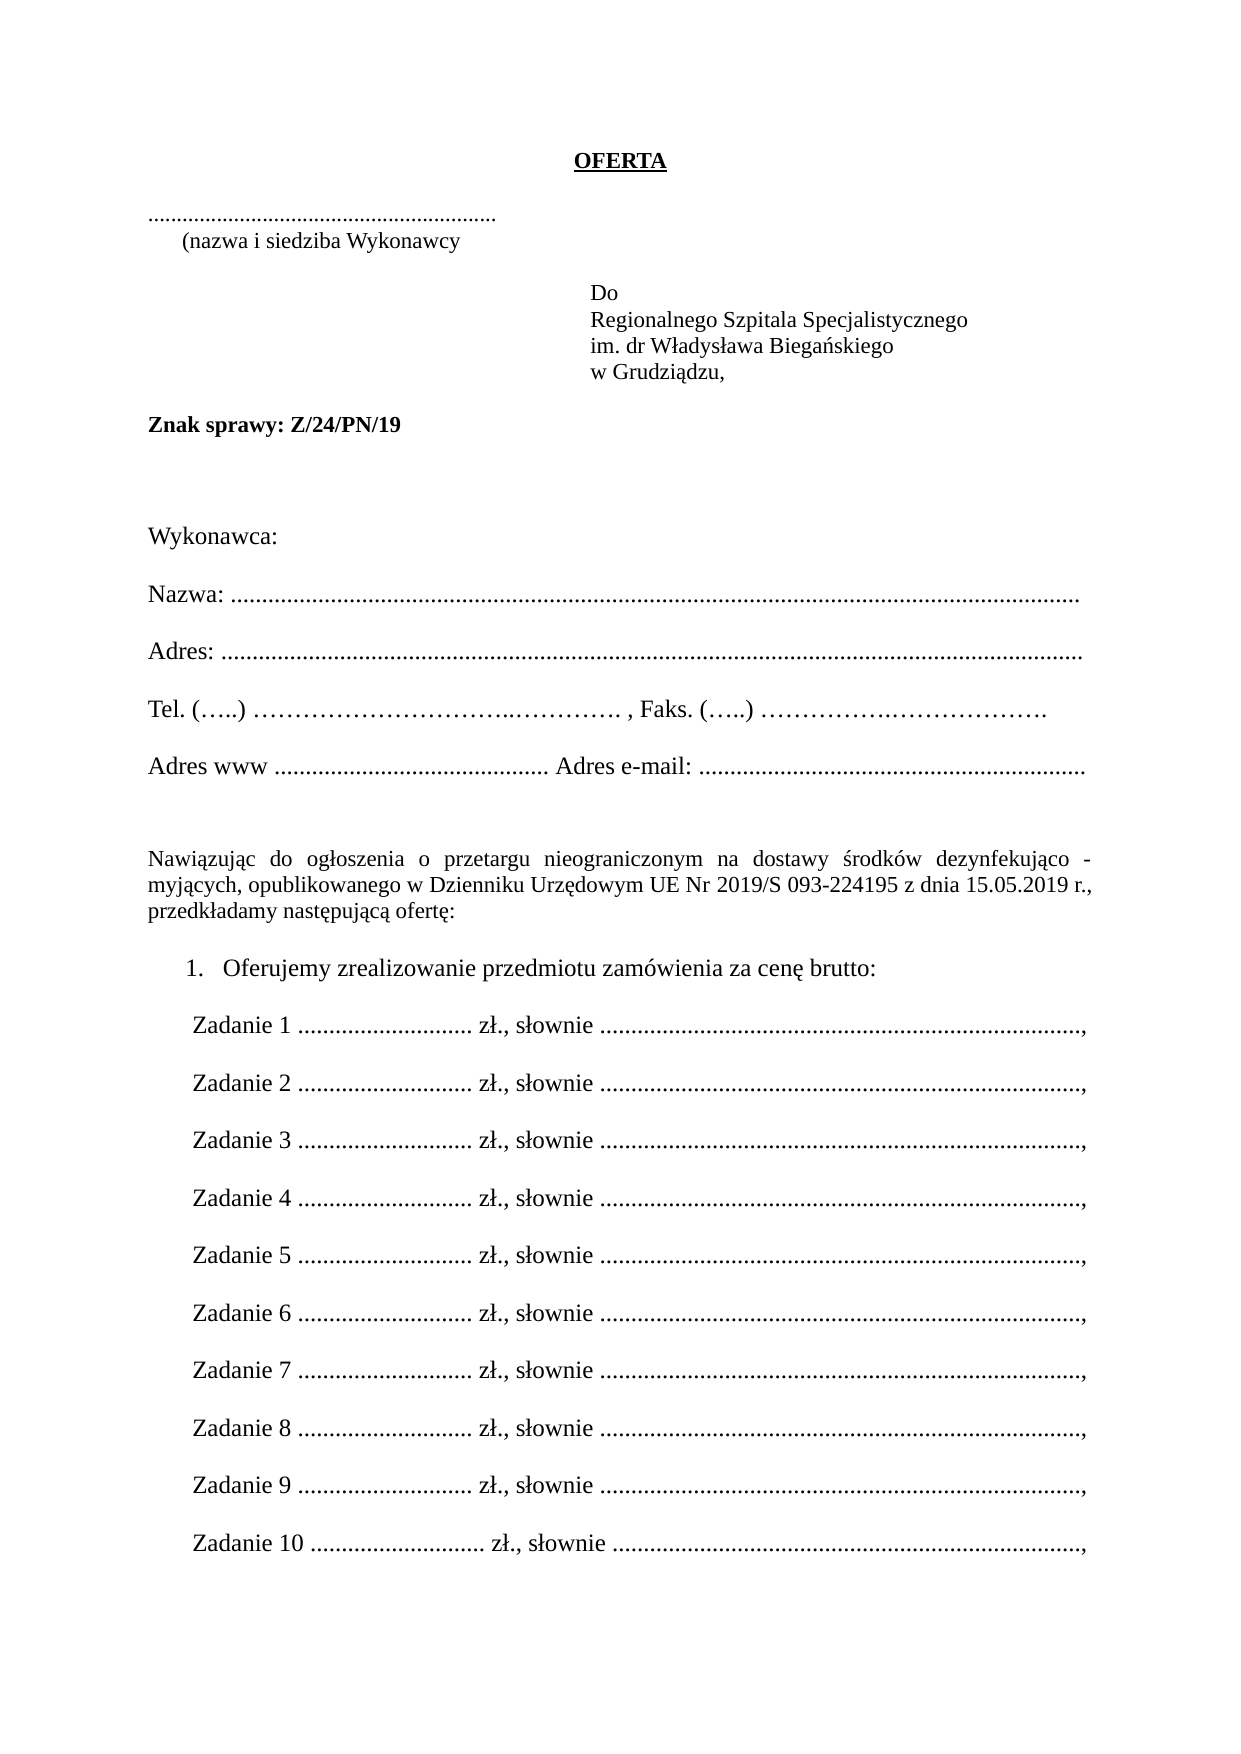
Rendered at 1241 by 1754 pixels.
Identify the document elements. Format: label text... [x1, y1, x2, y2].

text Do [148, 279, 1093, 306]
text Zadanie 1 ............................ zł., słownie ............................................................................., [192, 1010, 1093, 1039]
text Zadanie 10 ............................ zł., słownie ..........................................................................., [192, 1528, 1093, 1556]
list Oferujemy zrealizowanie przedmiotu zamówienia za cenę brutto: [185, 953, 1093, 981]
text Zadanie 8 ............................ zł., słownie ............................................................................., [192, 1413, 1093, 1441]
text Adres www ............................................ Adres e-mail: .............................................................. [148, 751, 1093, 780]
subtitle Znak sprawy: Z/24/PN/19 [148, 411, 1093, 437]
text Zadanie 6 ............................ zł., słownie ............................................................................., [192, 1298, 1093, 1326]
text (nazwa i siedziba Wykonawcy [148, 227, 1093, 253]
text Adres: .......................................................................................................................................... [148, 636, 1093, 665]
text im. dr Władysława Biegańskiego [148, 332, 1093, 358]
text Zadanie 4 ............................ zł., słownie ............................................................................., [192, 1183, 1093, 1211]
text Zadanie 2 ............................ zł., słownie ............................................................................., [192, 1068, 1093, 1096]
text Zadanie 5 ............................ zł., słownie ............................................................................., [192, 1240, 1093, 1269]
text Nazwa: ........................................................................................................................................ [148, 579, 1093, 608]
text Zadanie 7 ............................ zł., słownie ............................................................................., [192, 1355, 1093, 1384]
text Tel. (…..) …………………………..…………. , Faks. (…..) …………….………………. [148, 694, 1093, 723]
text OFERTA [148, 148, 1093, 174]
text Nawiązując do ogłoszenia o przetargu nieograniczonym na dostawy środków dezynfekująco - myjących, opublikowanego w Dzienniku Urzędowym UE Nr 2019/S 093-224195 z dnia 15.05.2019 r., przedkładamy następującą ofertę: [148, 845, 1093, 924]
text Zadanie 9 ............................ zł., słownie ............................................................................., [192, 1470, 1093, 1499]
text Wykonawca: [148, 521, 1093, 550]
text Zadanie 3 ............................ zł., słownie ............................................................................., [192, 1125, 1093, 1154]
text ............................................................. [148, 200, 1093, 227]
text w Grudziądzu, [369, 358, 1093, 385]
text Regionalnego Szpitala Specjalistycznego [148, 306, 1093, 332]
